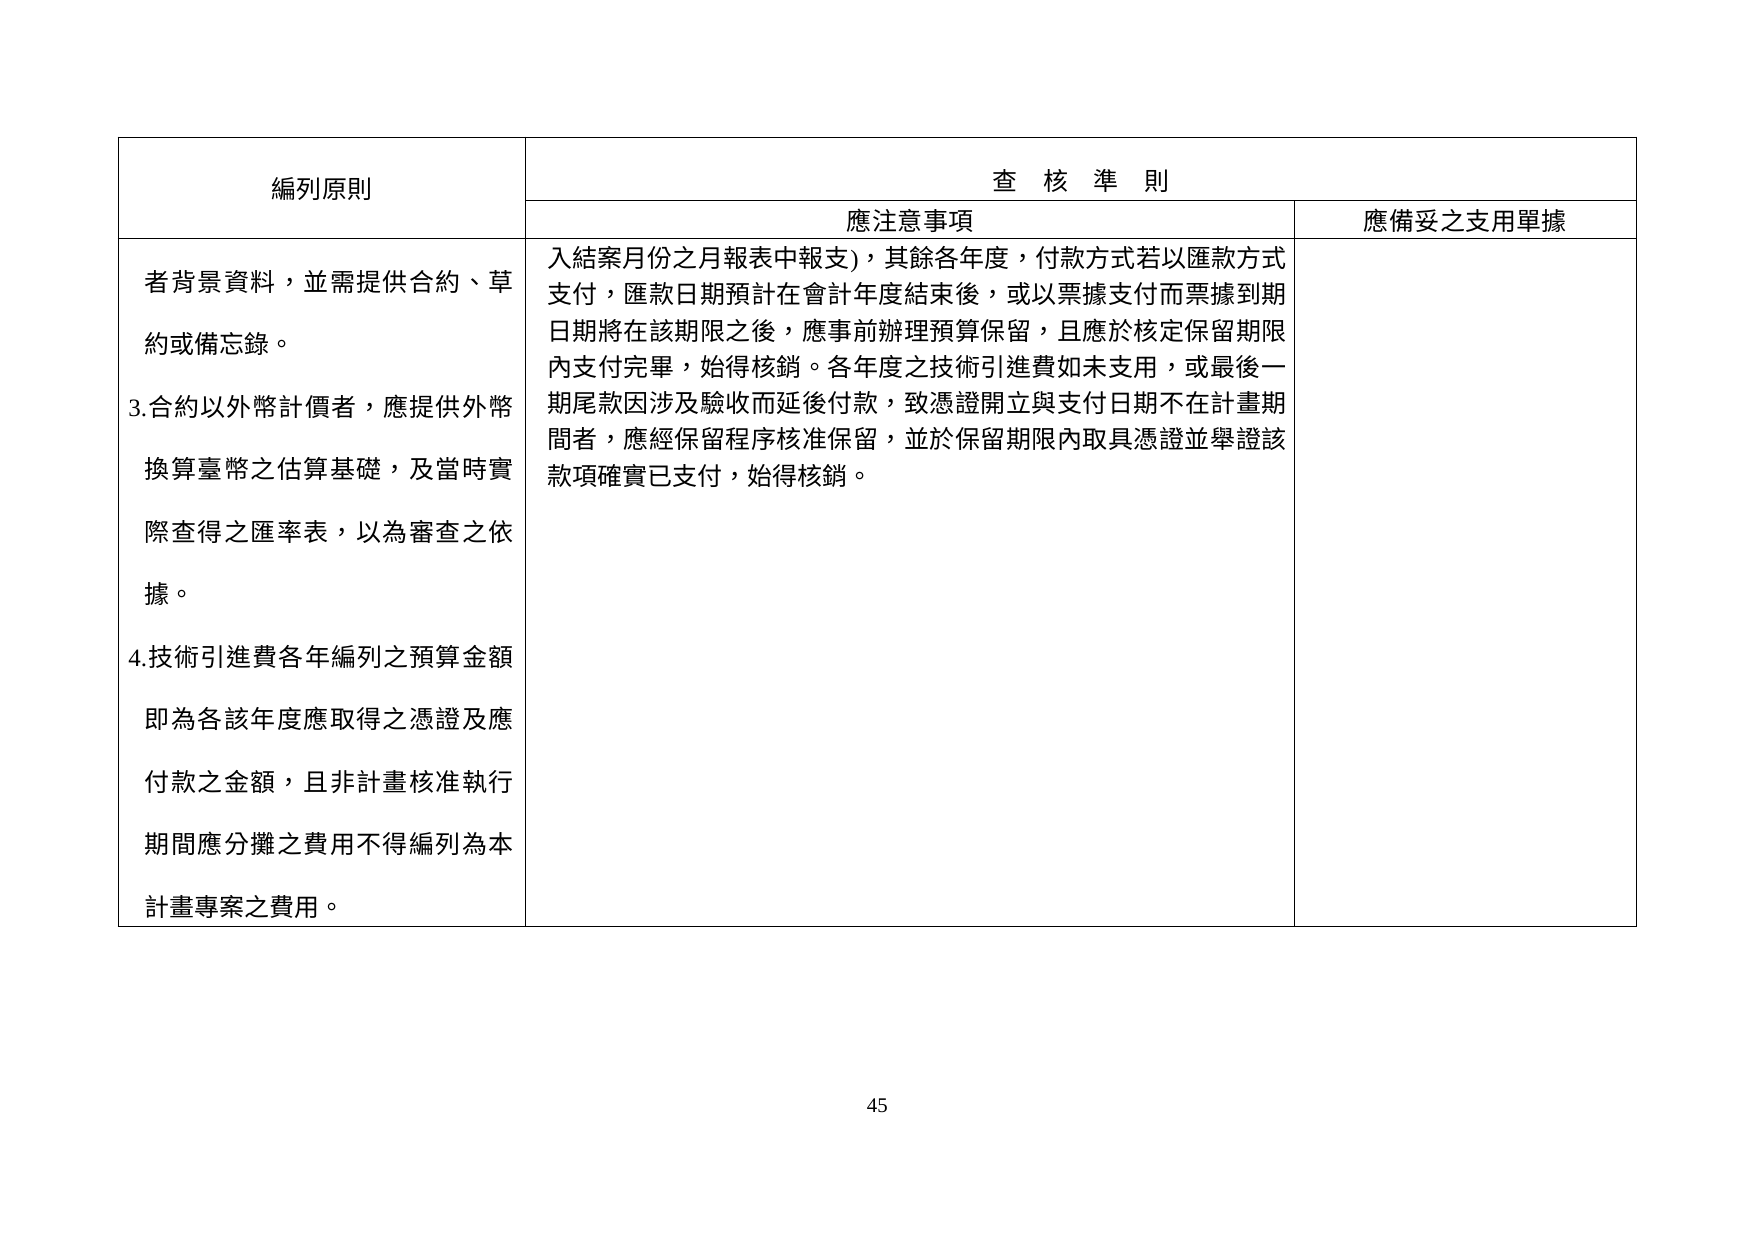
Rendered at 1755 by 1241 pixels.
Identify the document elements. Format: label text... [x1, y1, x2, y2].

table_header 編列原則 [119, 138, 525, 237]
table_cell 應備妥之支用單據 [1295, 201, 1636, 237]
table_cell 應注意事項 [526, 201, 1294, 237]
table_header 查 核 準 則 [526, 138, 1636, 200]
table_cell 入結案月份之月報表中報支)，其餘各年度，付款方式若以匯款方式支付，匯款日期預計在會計年度結束後，或以票據支付而票據到期日期將在該期限之後，應事前辦理預算保留，且應於核定保留期限內支付完畢，始得核銷。各年度之技術引進費如未支用，或最後一期尾款因涉及驗收而延後付款，致憑證開立與支付日期不在計畫期間者，應經保留程序核准保留，並於保留期限內取具憑證並舉證該款項確實已支付，始得核銷。 [526, 239, 1294, 926]
table_cell [1295, 239, 1636, 926]
table_cell 者背景資料，並需提供合約、草約或備忘錄。 3.合約以外幣計價者，應提供外幣換算臺幣之估算基礎，及當時實際查得之匯率表，以為審查之依據。 4.技術引進費各年編列之預算金額即為各該年度應取得之憑證及應付款之金額，且非計畫核准執行期間應分攤之費用不得編列為本計畫專案之費用。 [119, 239, 525, 926]
